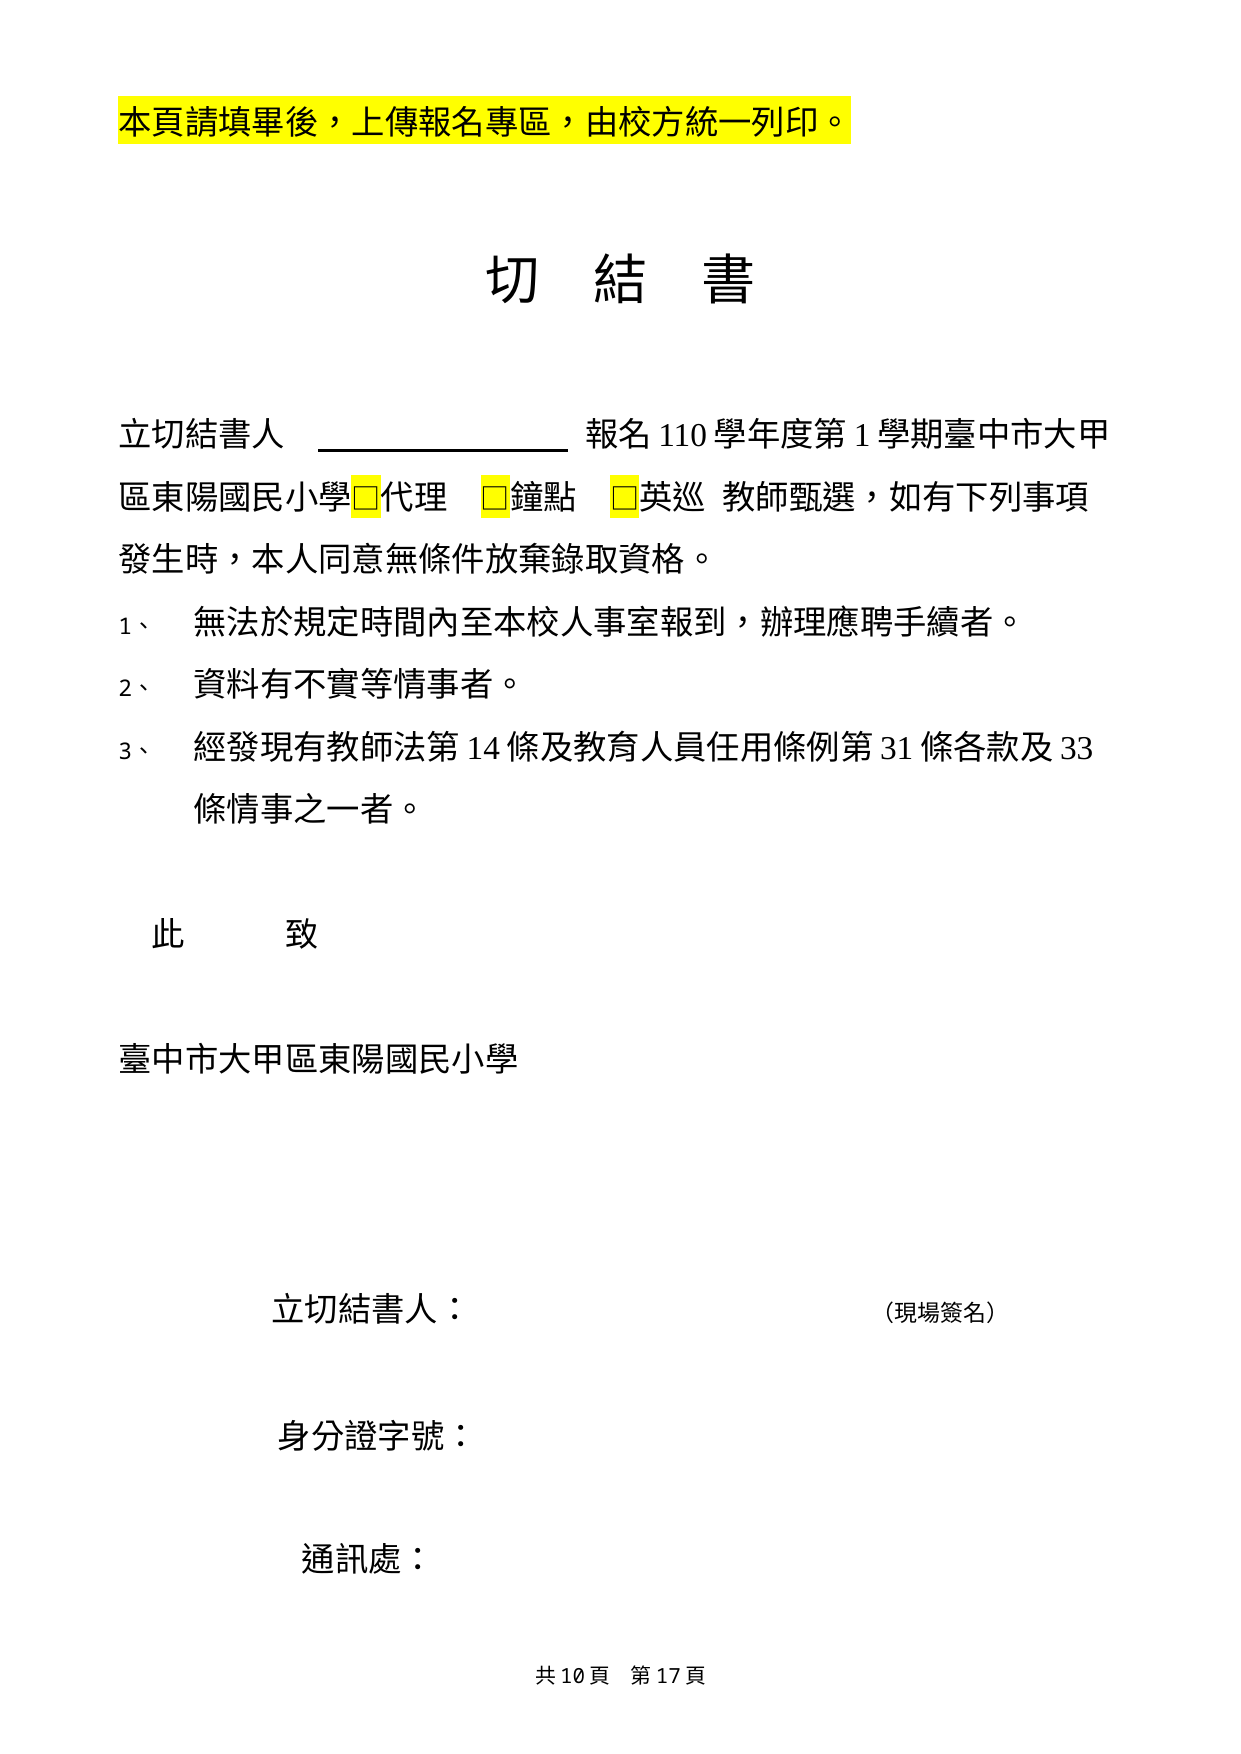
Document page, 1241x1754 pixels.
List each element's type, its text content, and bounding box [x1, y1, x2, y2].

text 立切結書人 報名110學年度第1學期臺中市大甲區東陽國民小學□代理 □鐘點 □英巡 教師甄選，如有下列事項發生時，本人同意無條件放棄錄取資格。 [118, 391, 1122, 578]
text 本頁請填畢後，上傳報名專區，由校方統一列印。 [118, 78, 1122, 141]
text 切 結 書 [118, 203, 1122, 328]
text 臺中市大甲區東陽國民小學 [118, 1016, 1122, 1078]
text 此 致 [118, 891, 1122, 953]
list 資料有不實等情事者。 [118, 641, 1122, 703]
text 通訊處： [118, 1516, 1122, 1578]
text 立切結書人： （現場簽名） [118, 1266, 1122, 1328]
text 身分證字號： [118, 1391, 1122, 1453]
list 經發現有教師法第14條及教育人員任用條例第31條各款及33條情事之一者。 [118, 703, 1122, 828]
list 無法於規定時間內至本校人事室報到，辦理應聘手續者。 [118, 578, 1122, 641]
